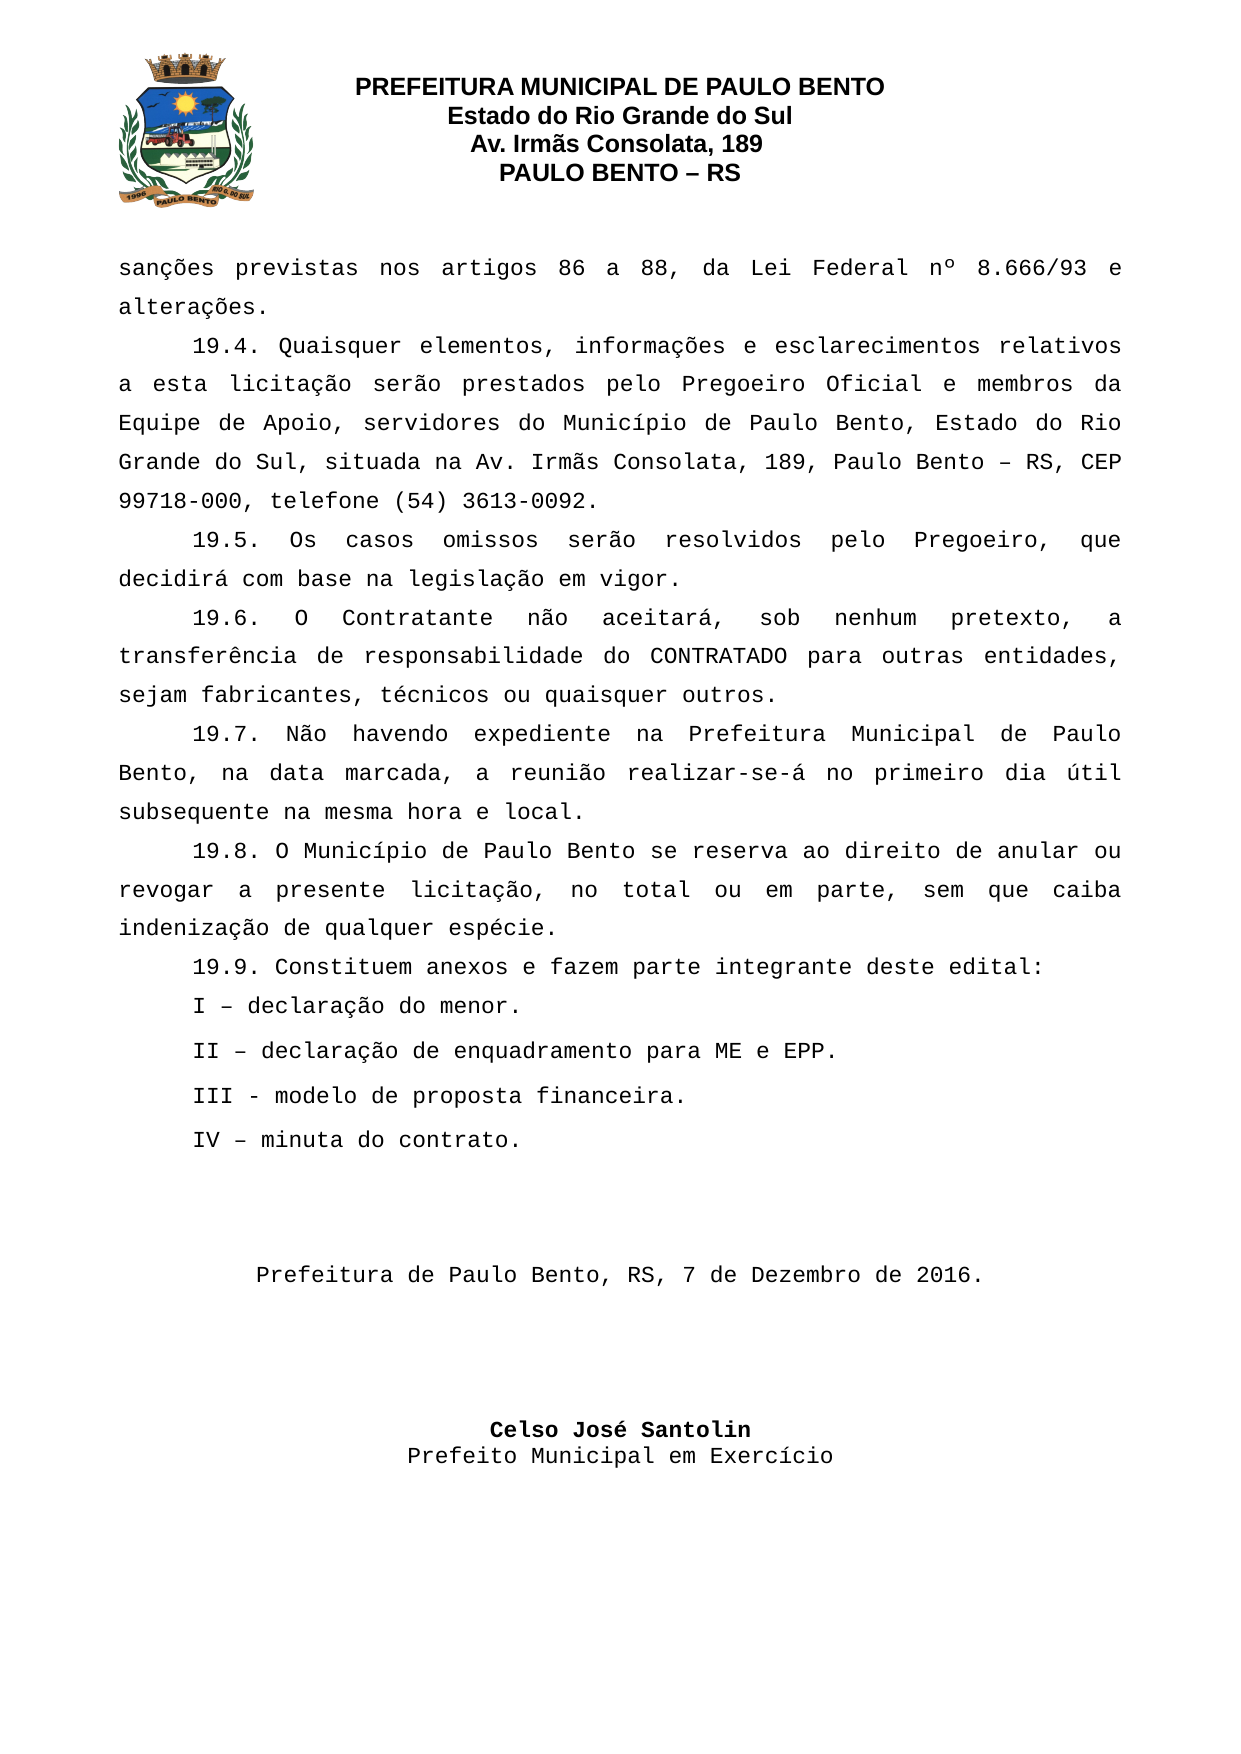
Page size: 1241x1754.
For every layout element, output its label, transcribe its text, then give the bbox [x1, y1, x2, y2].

text 19.9. Constituem anexos e fazem parte integrante deste edital: [118, 956, 1122, 982]
text 19.8. O Município de Paulo Bento se reserva ao direito de anular ou revogar a presente licitação, no total ou em parte, sem que caiba indenização de qualquer espécie. [118, 839, 1122, 943]
text 19.5. Os casos omissos serão resolvidos pelo Pregoeiro, que decidirá com base na legislação em vigor. [118, 528, 1122, 593]
text II – declaração de enquadramento para ME e EPP. [118, 1039, 1122, 1065]
text Prefeitura de Paulo Bento, RS, 7 de Dezembro de 2016. [118, 1263, 1122, 1289]
text 19.7. Não havendo expediente na Prefeitura Municipal de Paulo Bento, na data marcada, a reunião realizar-se-á no primeiro dia útil subsequente na mesma hora e local. [118, 722, 1122, 826]
picture [118, 52, 254, 208]
text Prefeito Municipal em Exercício [118, 1444, 1122, 1471]
text IV – minuta do contrato. [118, 1129, 1122, 1155]
text Celso José Santolin [118, 1419, 1122, 1444]
text 19.6. O Contratante não aceitará, sob nenhum pretexto, a transferência de responsabilidade do CONTRATADO para outras entidades, sejam fabricantes, técnicos ou quaisquer outros. [118, 606, 1122, 709]
text sanções previstas nos artigos 86 a 88, da Lei Federal nº 8.666/93 e alterações. [118, 256, 1122, 321]
text 19.4. Quaisquer elementos, informações e esclarecimentos relativos a esta licitação serão prestados pelo Pregoeiro Oficial e membros da Equipe de Apoio, servidores do Município de Paulo Bento, Estado do Rio Grande do Sul, situada na Av. Irmãs Consolata, 189, Paulo Bento – RS, CEP 99718-000, telefone (54) 3613-0092. [118, 334, 1122, 515]
text III - modelo de proposta financeira. [118, 1084, 1122, 1110]
text I – declaração do menor. [118, 994, 1122, 1020]
